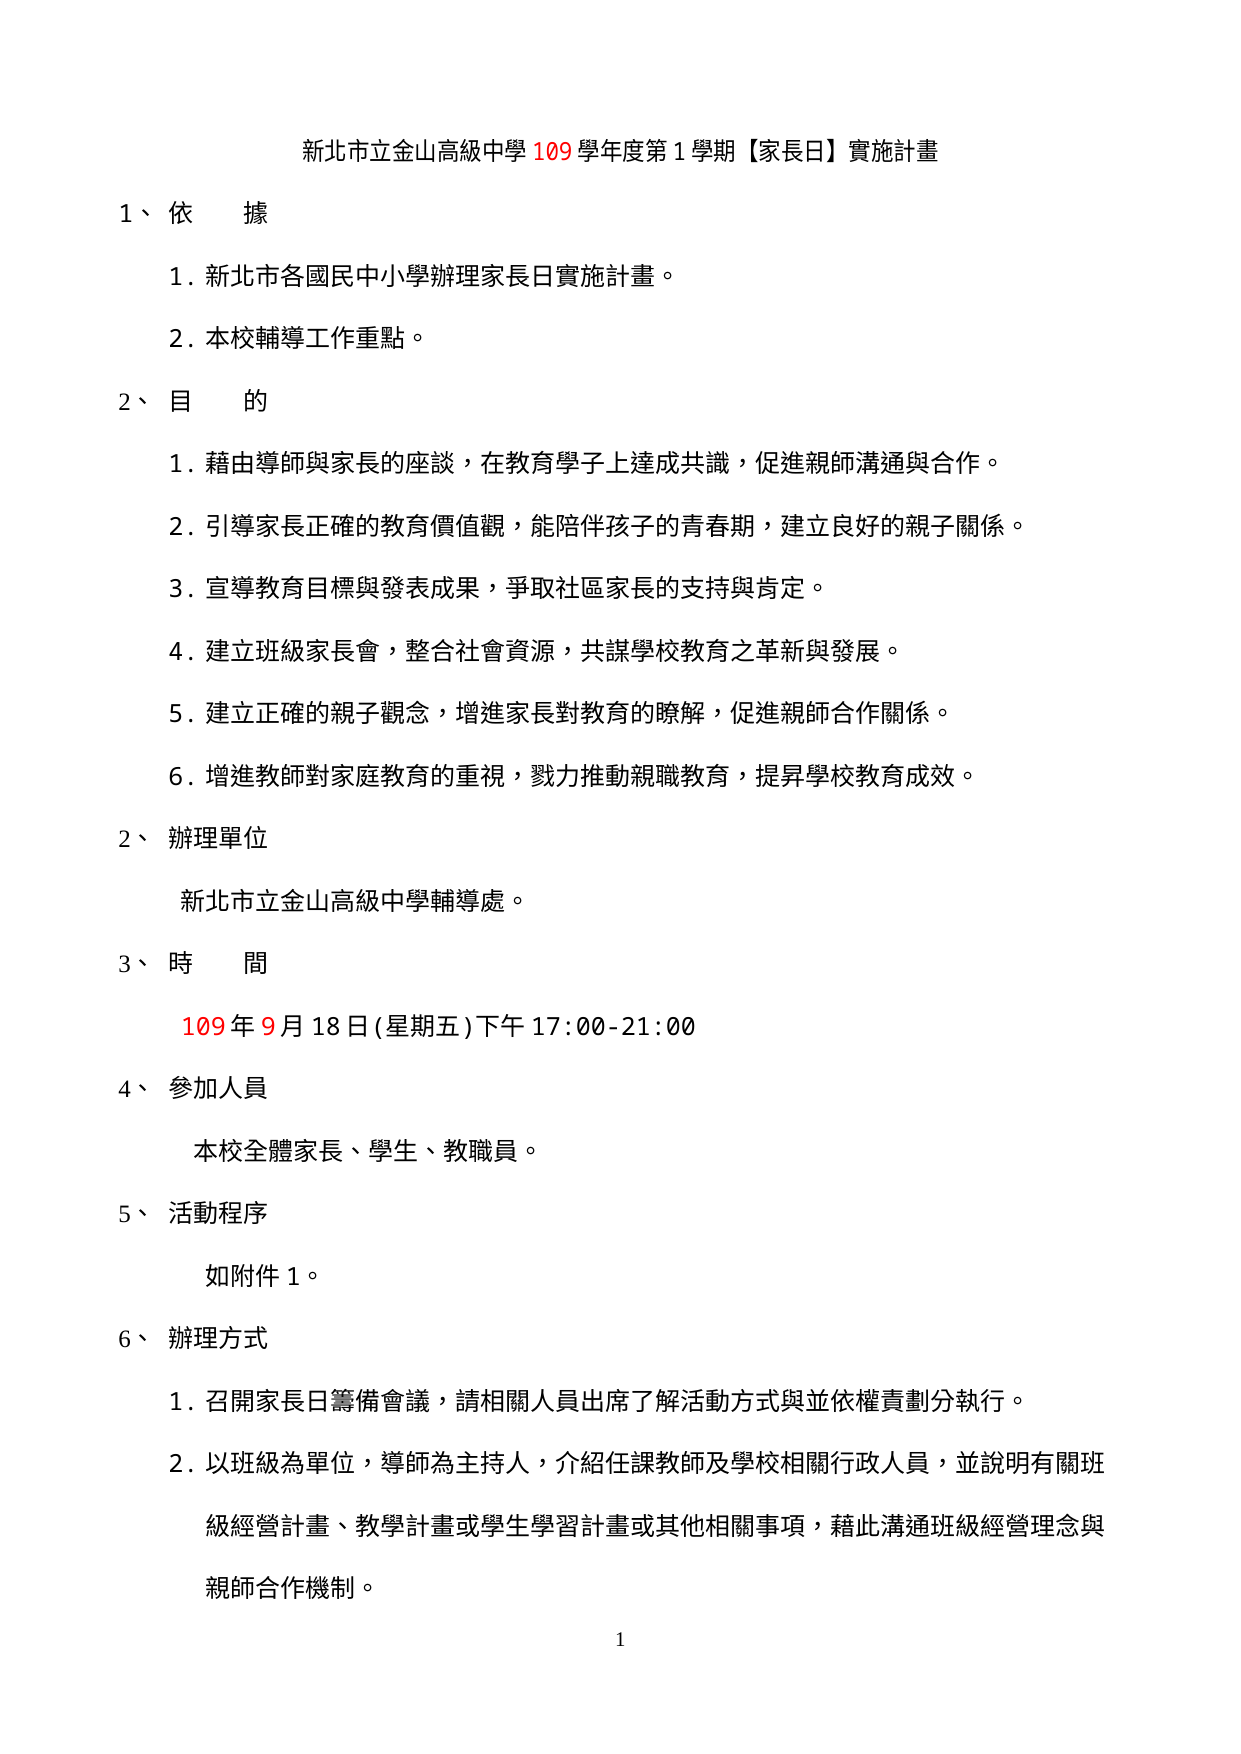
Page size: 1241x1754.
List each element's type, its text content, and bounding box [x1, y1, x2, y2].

text 如附件1。 [118, 1233, 1122, 1295]
list 辦理方式 [118, 1295, 1122, 1358]
text 新北市立金山高級中學109學年度第1學期【家長日】實施計畫 [118, 108, 1122, 170]
list 本校輔導工作重點。 [168, 295, 1122, 358]
list 新北市各國民中小學辦理家長日實施計畫。 [168, 233, 1122, 295]
list 建立班級家長會，整合社會資源，共謀學校教育之革新與發展。 [168, 608, 1122, 670]
list 活動程序 [118, 1170, 1122, 1233]
list 增進教師對家庭教育的重視，戮力推動親職教育，提昇學校教育成效。 [168, 733, 1122, 795]
list 引導家長正確的教育價值觀，能陪伴孩子的青春期，建立良好的親子關係。 [168, 483, 1122, 545]
text 本校全體家長、學生、教職員。 [118, 1108, 1122, 1170]
list 藉由導師與家長的座談，在教育學子上達成共識，促進親師溝通與合作。 [168, 420, 1122, 483]
list 召開家長日籌備會議，請相關人員出席了解活動方式與並依權責劃分執行。 [168, 1358, 1122, 1420]
list 時 間 [118, 920, 1122, 983]
list 依 據 [118, 170, 1122, 233]
list 目 的 [118, 358, 1122, 420]
list 辦理單位 [118, 795, 1122, 858]
text 新北市立金山高級中學輔導處。 [118, 858, 1122, 920]
list 宣導教育目標與發表成果，爭取社區家長的支持與肯定。 [168, 545, 1122, 608]
list 以班級為單位，導師為主持人，介紹任課教師及學校相關行政人員，並說明有關班級經營計畫、教學計畫或學生學習計畫或其他相關事項，藉此溝通班級經營理念與親師合作機制。 [168, 1420, 1122, 1608]
list 建立正確的親子觀念，增進家長對教育的瞭解，促進親師合作關係。 [168, 670, 1122, 733]
list 參加人員 [118, 1045, 1122, 1108]
text 109年9月18日(星期五)下午17:00-21:00 [118, 983, 1122, 1045]
